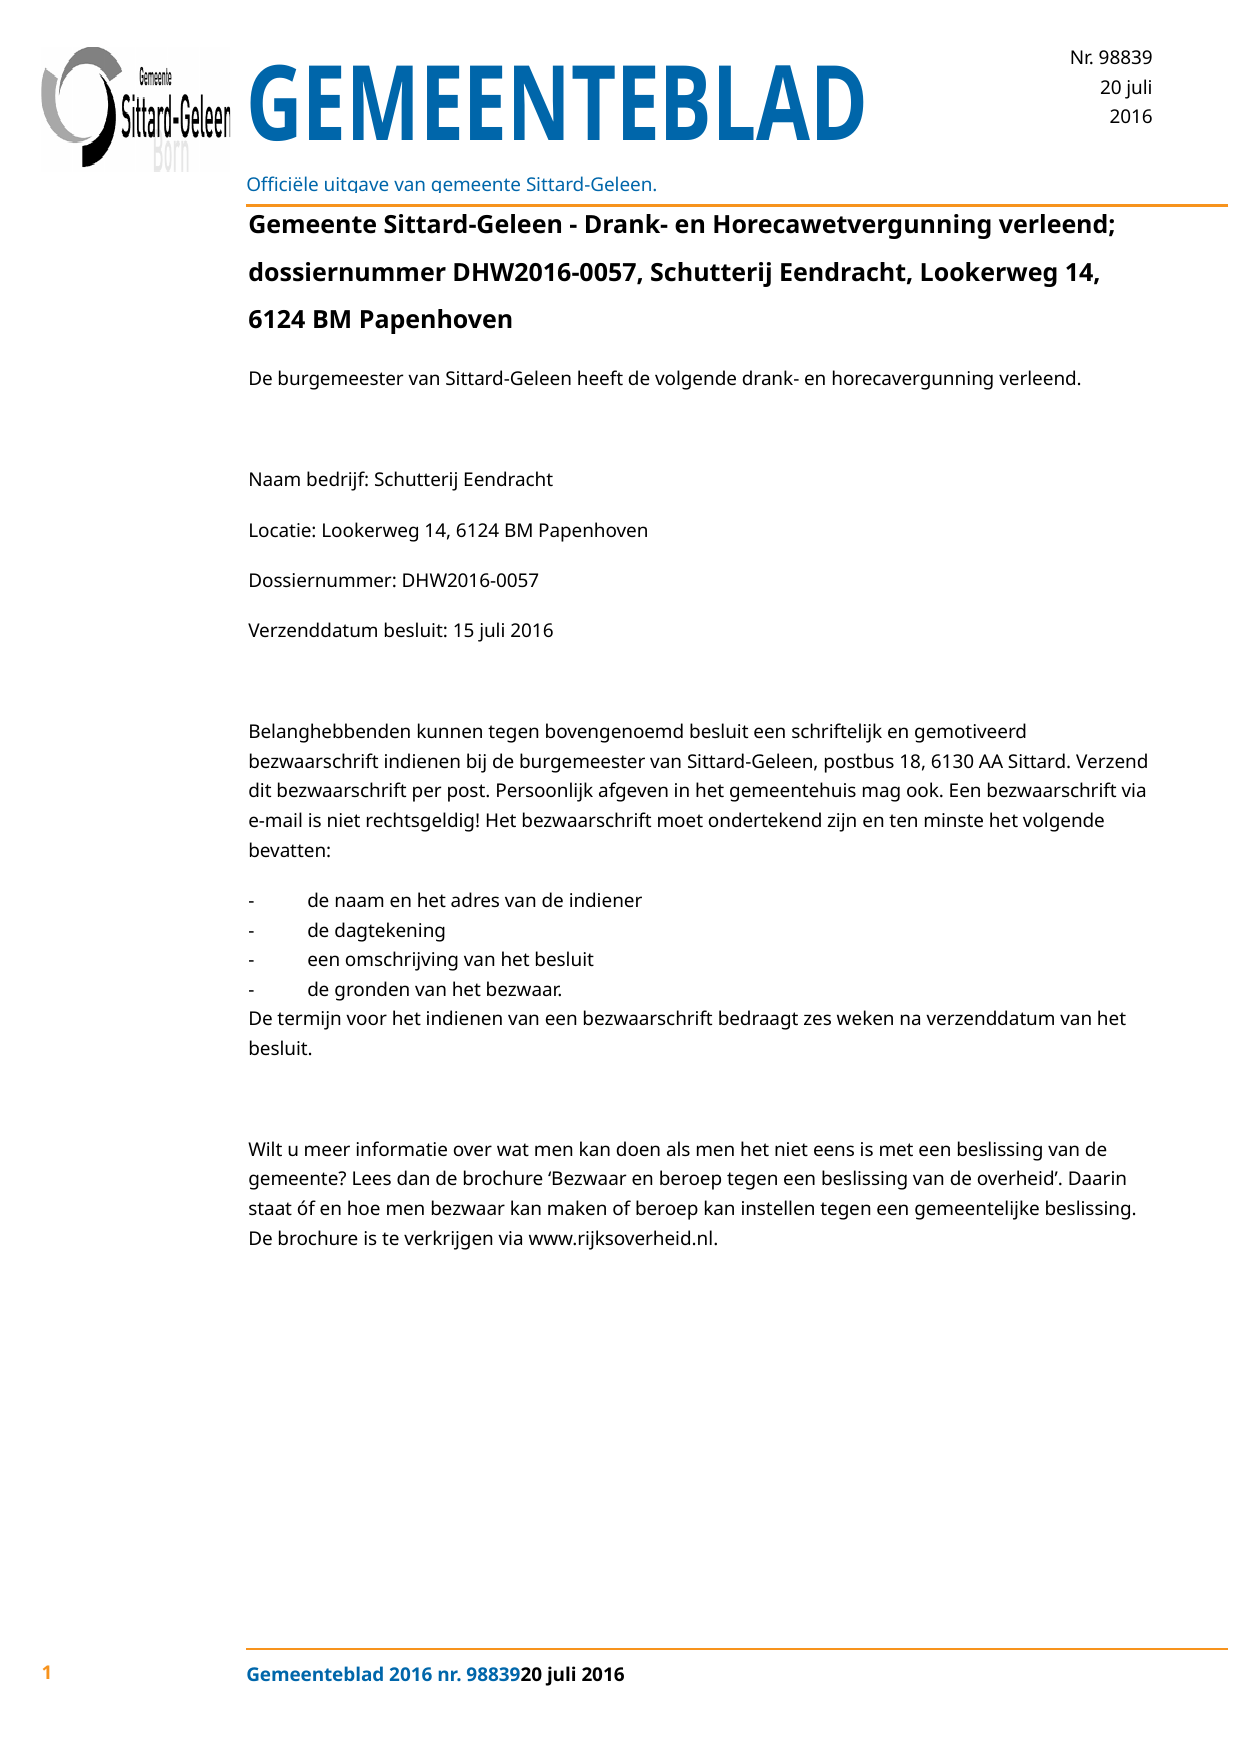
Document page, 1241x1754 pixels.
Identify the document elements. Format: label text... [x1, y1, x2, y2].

picture [41, 47, 231, 172]
list de naam en het adres van de indiener [248, 887, 1152, 913]
text Naam bedrijf: Schutterij Eendracht [248, 466, 1152, 492]
text Locatie: Lookerweg 14, 6124 BM Papenhoven [248, 517, 1152, 542]
list de dagtekening [248, 917, 1152, 942]
text Wilt u meer informatie over wat men kan doen als men het niet eens is met een beslissing van de gemeente? Lees dan de brochure ‘Bezwaar en beroep tegen een beslissing van de overheid’. Daarin staat óf en hoe men bezwaar kan maken of beroep kan instellen tegen een gemeentelijke beslissing. De brochure is te verkrijgen via www.rijksoverheid.nl. [248, 1136, 1152, 1250]
text De termijn voor het indienen van een bezwaarschrift bedraagt zes weken na verzenddatum van het besluit. [248, 1006, 1152, 1061]
list de gronden van het bezwaar. [248, 976, 1152, 1002]
text Dossiernummer: DHW2016-0057 [248, 567, 1152, 593]
list een omschrijving van het besluit [248, 946, 1152, 972]
text De burgemeester van Sittard-Geleen heeft de volgende drank- en horecavergunning verleend. [248, 366, 1152, 391]
text Gemeente Sittard-Geleen - Drank- en Horecawetvergunning verleend; dossiernummer DHW2016-0057, Schutterij Eendracht, Lookerweg 14, 6124 BM Papenhoven [248, 207, 1152, 336]
text Verzenddatum besluit: 15 juli 2016 [248, 618, 1152, 643]
text Belanghebbenden kunnen tegen bovengenoemd besluit een schriftelijk en gemotiveerd bezwaarschrift indienen bij de burgemeester van Sittard-Geleen, postbus 18, 6130 AA Sittard. Verzend dit bezwaarschrift per post. Persoonlijk afgeven in het gemeentehuis mag ook. Een bezwaarschrift via e-mail is niet rechtsgeldig! Het bezwaarschrift moet ondertekend zijn en ten minste het volgende bevatten: [248, 718, 1152, 862]
